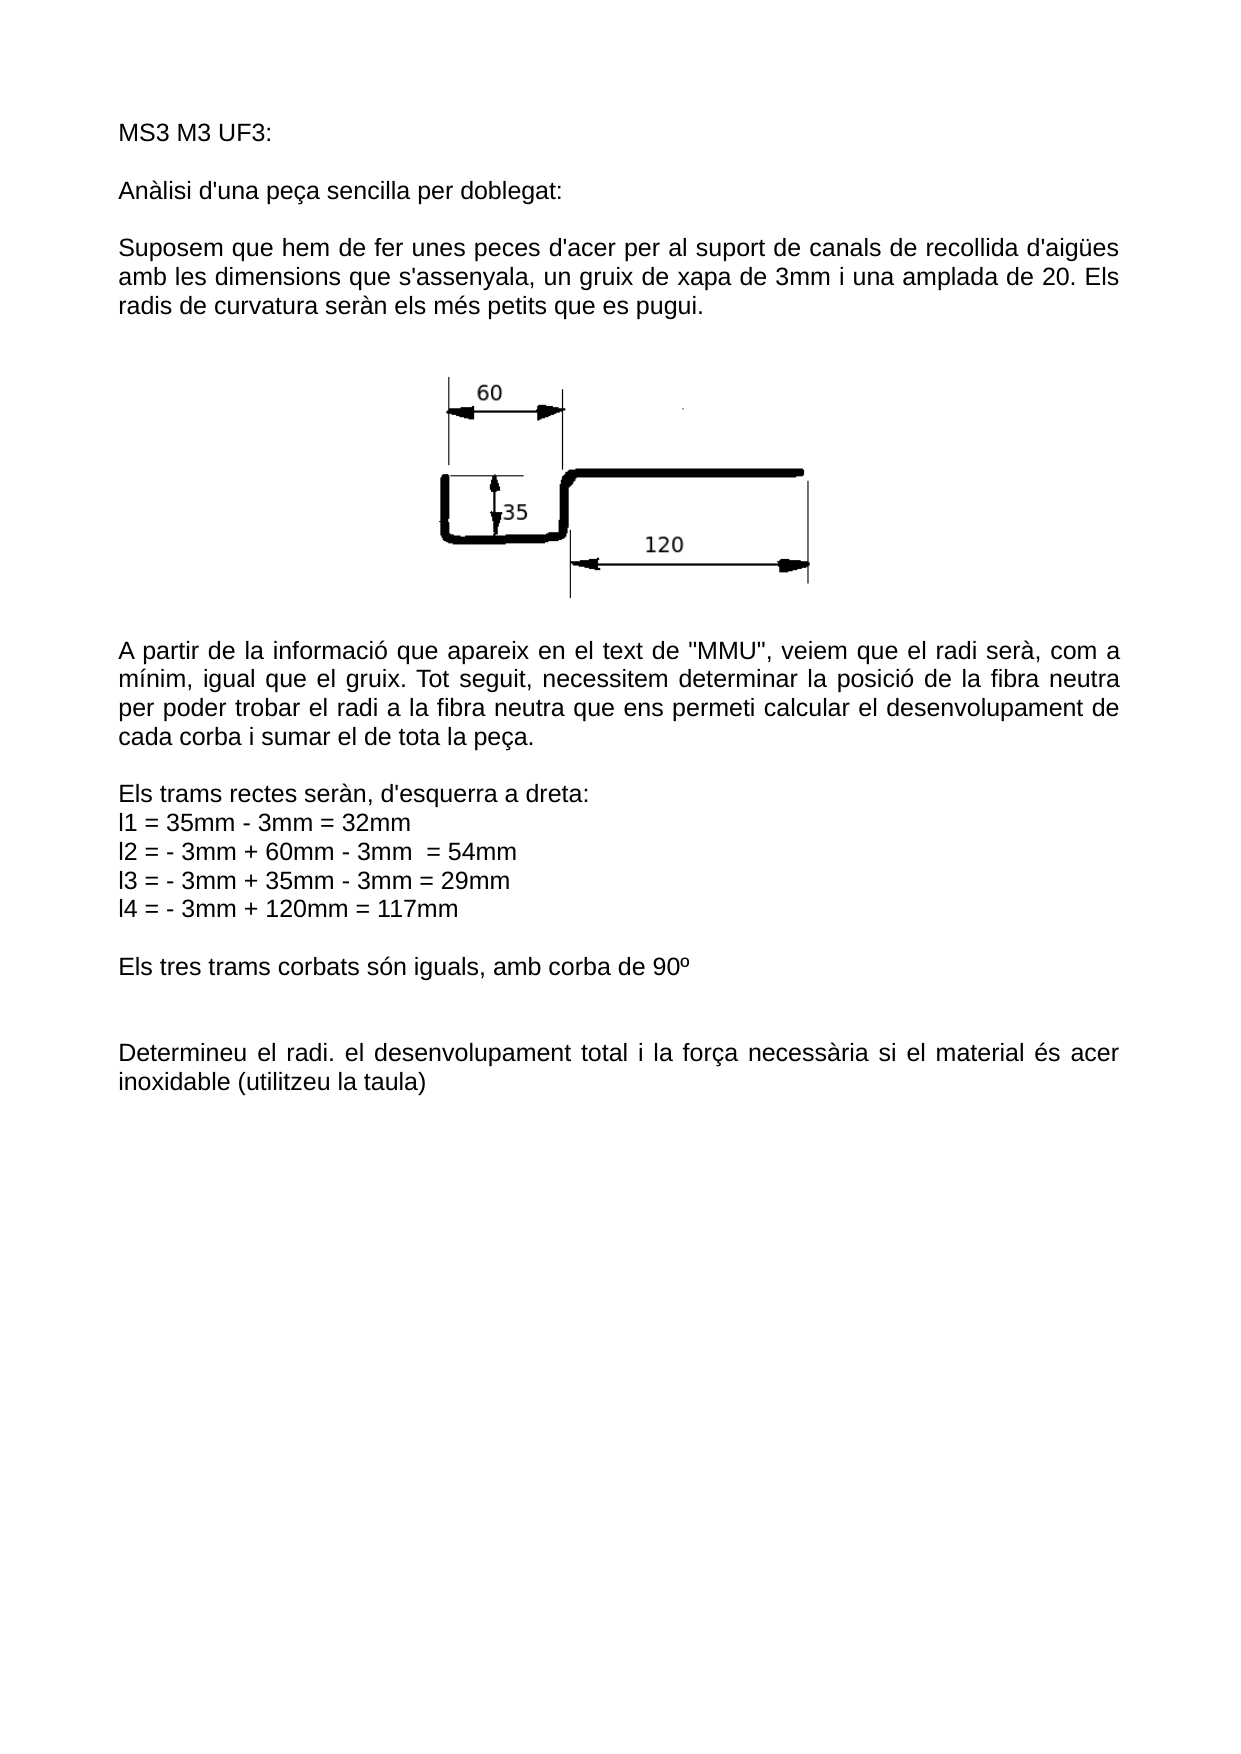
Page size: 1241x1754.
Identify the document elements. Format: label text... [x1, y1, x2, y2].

text Els tres trams corbats són iguals, amb corba de 90º [118, 952, 1122, 981]
text Suposem que hem de fer unes peces d'acer per al suport de canals de recollida d'aigües amb les dimensions que s'assenyala, un gruix de xapa de 3mm i una amplada de 20. Els radis de curvatura seràn els més petits que es pugui. [118, 233, 1122, 319]
text Anàlisi d'una peça sencilla per doblegat: [118, 176, 1122, 204]
text l1 = 35mm - 3mm = 32mm [118, 808, 1122, 837]
text MS3 M3 UF3: [118, 118, 1122, 147]
text A partir de la informació que apareix en el text de "MMU", veiem que el radi serà, com a mínim, igual que el gruix. Tot seguit, necessitem determinar la posició de la fibra neutra per poder trobar el radi a la fibra neutra que ens permeti calcular el desenvolupament de cada corba i sumar el de tota la peça. [118, 636, 1122, 751]
text l2 = - 3mm + 60mm - 3mm = 54mm [118, 837, 1122, 866]
text l4 = - 3mm + 120mm = 117mm [118, 894, 1122, 923]
picture [410, 348, 830, 626]
text Determineu el radi. el desenvolupament total i la força necessària si el material és acer inoxidable (utilitzeu la taula) [118, 1038, 1122, 1096]
text l3 = - 3mm + 35mm - 3mm = 29mm [118, 866, 1122, 894]
text Els trams rectes seràn, d'esquerra a dreta: [118, 779, 1122, 808]
